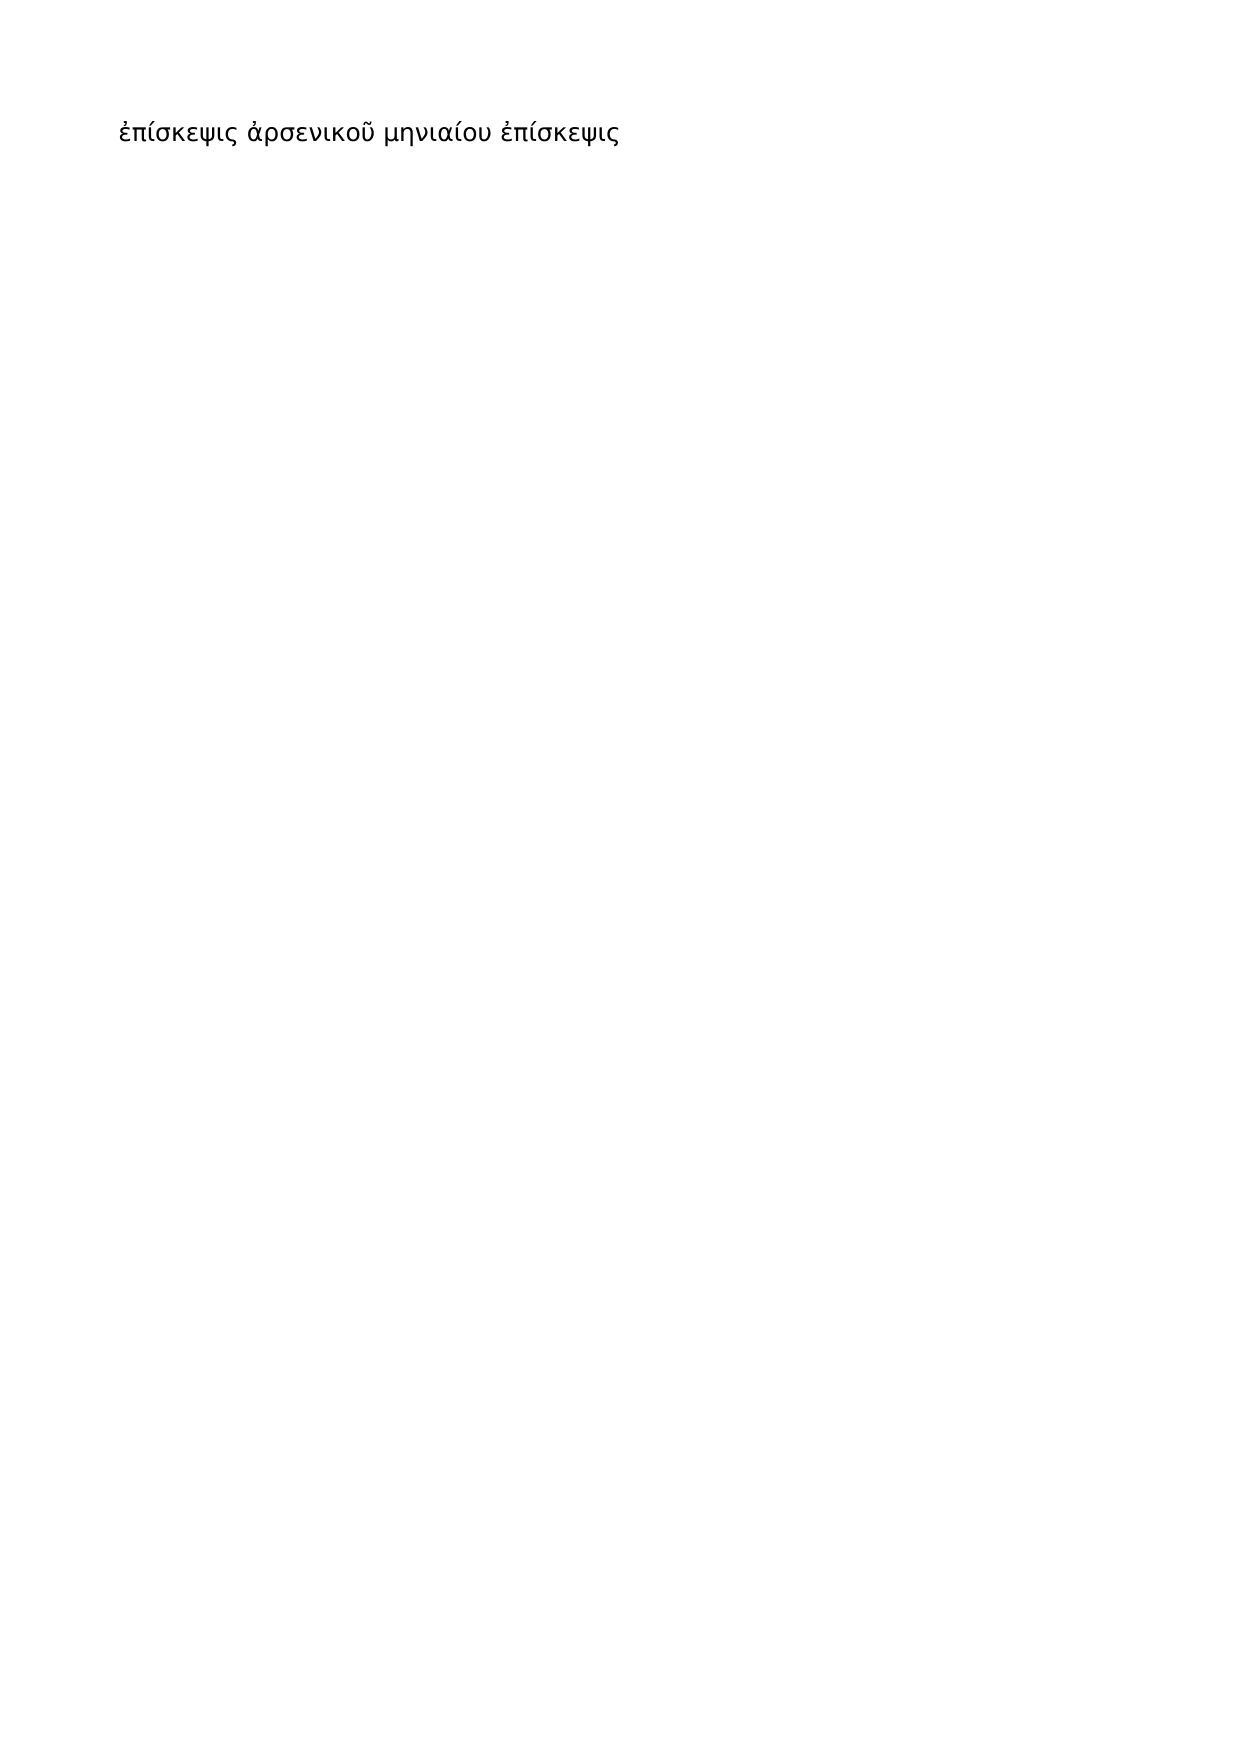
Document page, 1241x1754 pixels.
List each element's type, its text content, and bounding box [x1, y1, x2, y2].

text ἐπίσκεψις ἀρσενικοῦ μηνιαίου ἐπίσκεψις [118, 118, 1122, 147]
